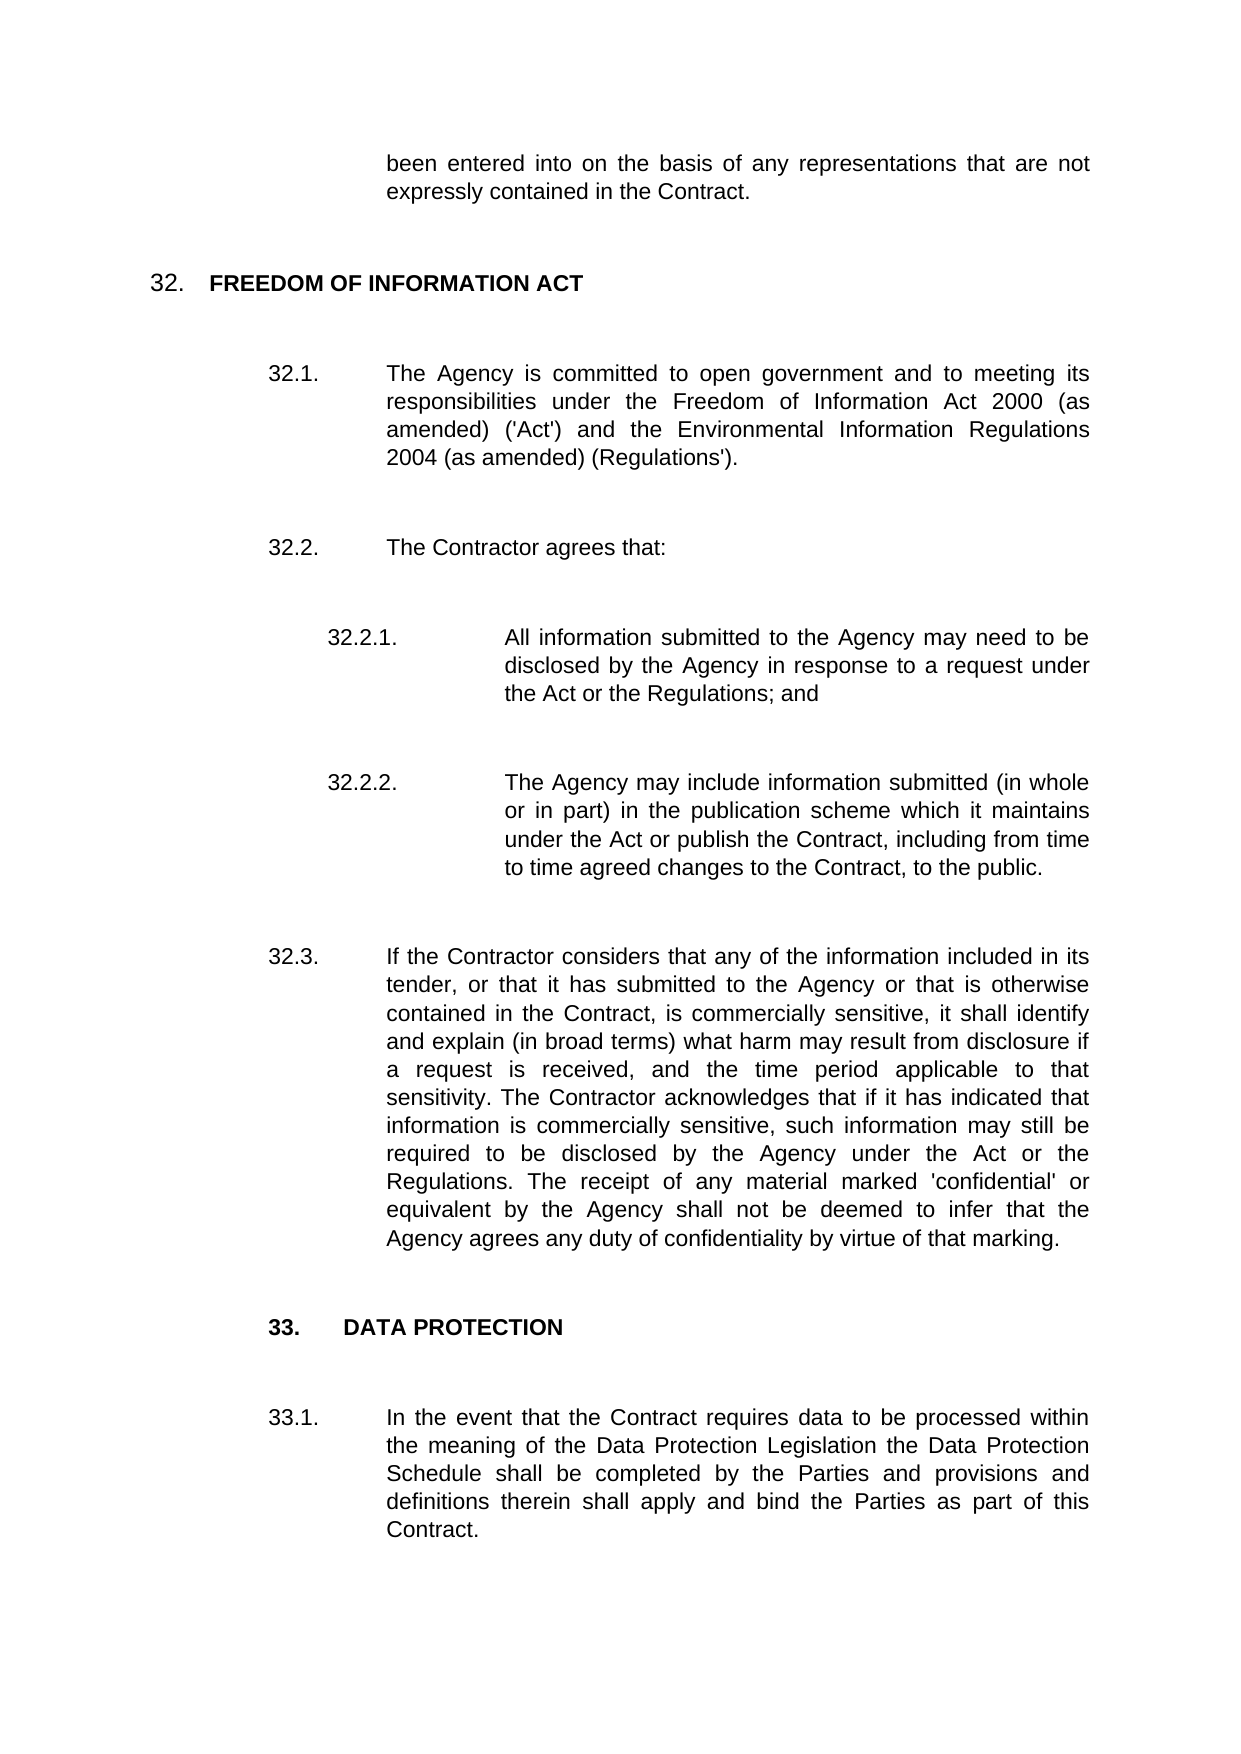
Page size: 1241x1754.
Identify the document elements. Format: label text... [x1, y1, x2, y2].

list If the Contractor considers that any of the information included in its tender, or that it has submitted to the Agency or that is otherwise contained in the Contract, is commercially sensitive, it shall identify and explain (in broad terms) what harm may result from disclosure if a request is received, and the time period applicable to that sensitivity. The Contractor acknowledges that if it has indicated that information is commercially sensitive, such information may still be required to be disclosed by the Agency under the Act or the Regulations. The receipt of any material marked 'confidential' or equivalent by the Agency shall not be deemed to infer that the Agency agrees any duty of confidentiality by virtue of that marking. [268, 943, 1090, 1251]
list The Agency may include information submitted (in whole or in part) in the publication scheme which it maintains under the Act or publish the Contract, including from time to time agreed changes to the Contract, to the public. [327, 769, 1090, 880]
list The Agency is committed to open government and to meeting its responsibilities under the Freedom of Information Act 2000 (as amended) ('Act') and the Environmental Information Regulations 2004 (as amended) (Regulations'). [268, 360, 1090, 471]
list The Contractor agrees that: [268, 534, 1090, 560]
list been entered into on the basis of any representations that are not expressly contained in the Contract. [268, 150, 1090, 204]
list FREEDOM OF INFORMATION ACT [150, 268, 1090, 296]
list In the event that the Contract requires data to be processed within the meaning of the Data Protection Legislation the Data Protection Schedule shall be completed by the Parties and provisions and definitions therein shall apply and bind the Parties as part of this Contract. [268, 1404, 1090, 1542]
list All information submitted to the Agency may need to be disclosed by the Agency in response to a request under the Act or the Regulations; and [327, 623, 1090, 706]
list DATA PROTECTION [268, 1314, 1090, 1340]
